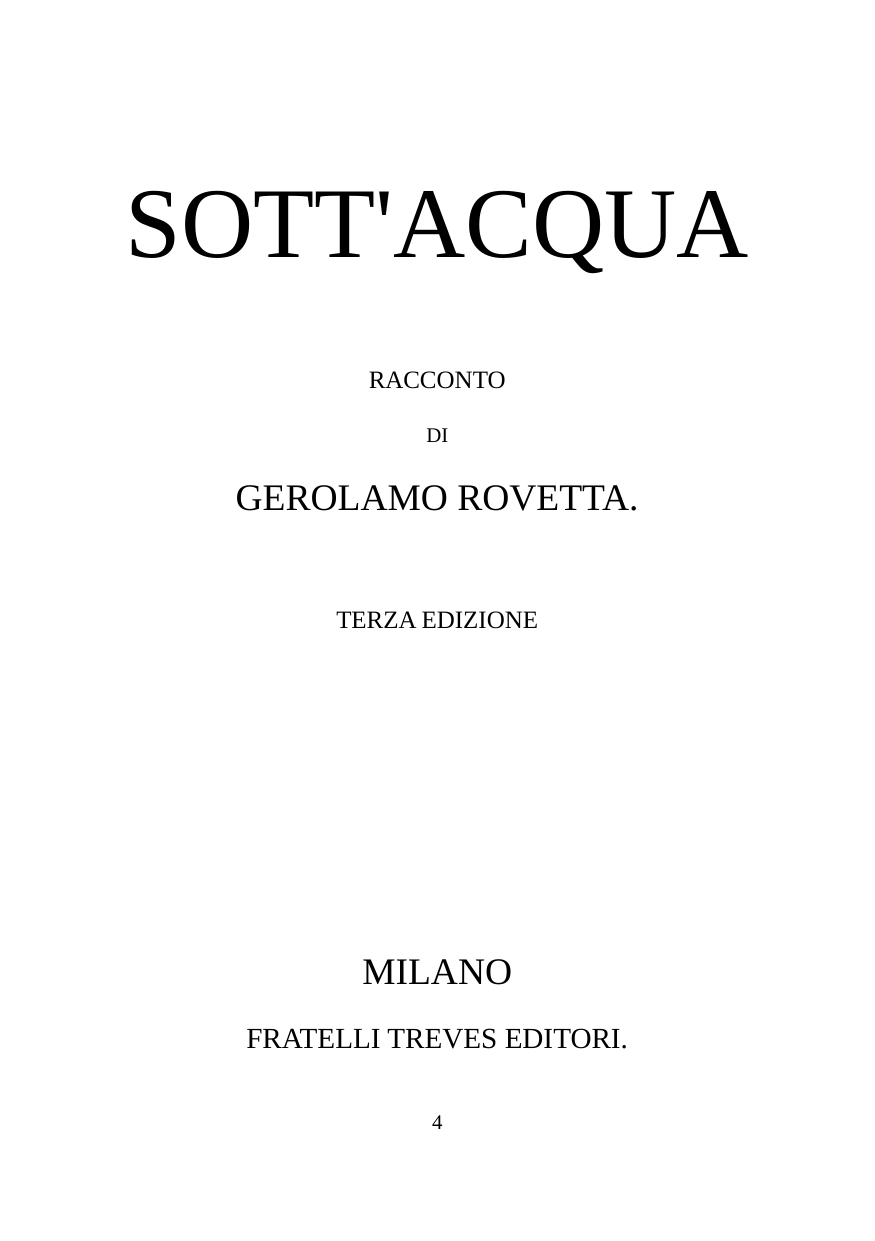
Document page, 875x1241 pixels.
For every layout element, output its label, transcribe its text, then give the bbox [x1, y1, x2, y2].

text SOTT'ACQUA [106, 164, 768, 279]
text MILANO [106, 950, 768, 993]
text TERZA EDIZIONE [106, 605, 768, 633]
text FRATELLI TREVES EDITORI. [106, 1022, 768, 1055]
text RACCONTO [106, 365, 768, 394]
text DI [106, 422, 768, 447]
text GEROLAMO ROVETTA. [106, 475, 768, 518]
